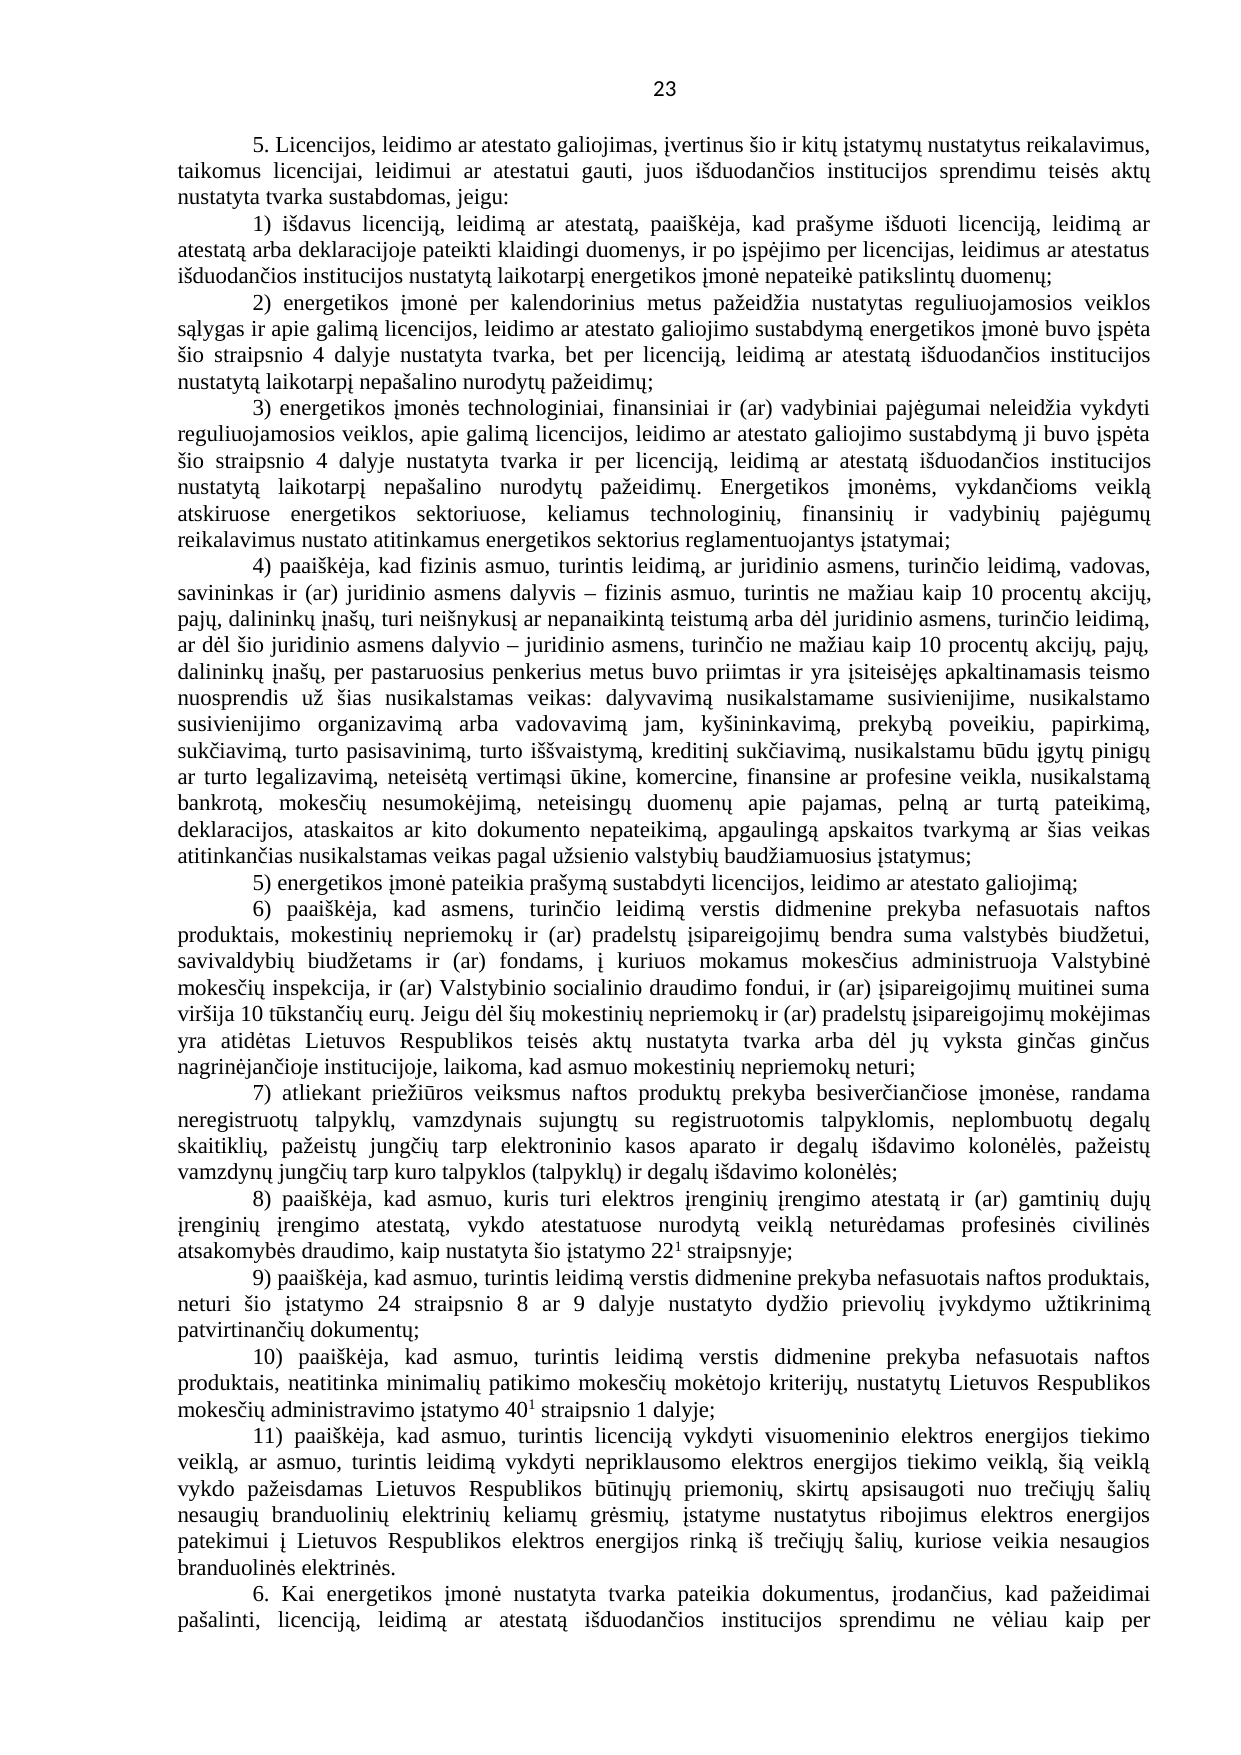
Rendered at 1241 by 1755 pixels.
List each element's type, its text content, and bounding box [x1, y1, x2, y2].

text 10) paaiškėja, kad asmuo, turintis leidimą verstis didmenine prekyba nefasuotais naftos produktais, neatitinka minimalių patikimo mokesčių mokėtojo kriterijų, nustatytų Lietuvos Respublikos mokesčių administravimo įstatymo 401 straipsnio 1 dalyje; [177, 1343, 1152, 1422]
text 8) paaiškėja, kad asmuo, kuris turi elektros įrenginių įrengimo atestatą ir (ar) gamtinių dujų įrenginių įrengimo atestatą, vykdo atestatuose nurodytą veiklą neturėdamas profesinės civilinės atsakomybės draudimo, kaip nustatyta šio įstatymo 221 straipsnyje; [177, 1185, 1152, 1264]
text 5. Licencijos, leidimo ar atestato galiojimas, įvertinus šio ir kitų įstatymų nustatytus reikalavimus, taikomus licencijai, leidimui ar atestatui gauti, juos išduodančios institucijos sprendimu teisės aktų nustatyta tvarka sustabdomas, jeigu: [177, 131, 1152, 210]
text 9) paaiškėja, kad asmuo, turintis leidimą verstis didmenine prekyba nefasuotais naftos produktais, neturi šio įstatymo 24 straipsnio 8 ar 9 dalyje nustatyto dydžio prievolių įvykdymo užtikrinimą patvirtinančių dokumentų; [177, 1264, 1152, 1343]
text 6) paaiškėja, kad asmens, turinčio leidimą verstis didmenine prekyba nefasuotais naftos produktais, mokestinių nepriemokų ir (ar) pradelstų įsipareigojimų bendra suma valstybės biudžetui, savivaldybių biudžetams ir (ar) fondams, į kuriuos mokamus mokesčius administruoja Valstybinė mokesčių inspekcija, ir (ar) Valstybinio socialinio draudimo fondui, ir (ar) įsipareigojimų muitinei suma viršija 10 tūkstančių eurų. Jeigu dėl šių mokestinių nepriemokų ir (ar) pradelstų įsipareigojimų mokėjimas yra atidėtas Lietuvos Respublikos teisės aktų nustatyta tvarka arba dėl jų vyksta ginčas ginčus nagrinėjančioje institucijoje, laikoma, kad asmuo mokestinių nepriemokų neturi; [177, 895, 1152, 1079]
text 2) energetikos įmonė per kalendorinius metus pažeidžia nustatytas reguliuojamosios veiklos sąlygas ir apie galimą licencijos, leidimo ar atestato galiojimo sustabdymą energetikos įmonė buvo įspėta šio straipsnio 4 dalyje nustatyta tvarka, bet per licenciją, leidimą ar atestatą išduodančios institucijos nustatytą laikotarpį nepašalino nurodytų pažeidimų; [177, 289, 1152, 394]
text 4) paaiškėja, kad fizinis asmuo, turintis leidimą, ar juridinio asmens, turinčio leidimą, vadovas, savininkas ir (ar) juridinio asmens dalyvis – fizinis asmuo, turintis ne mažiau kaip 10 procentų akcijų, pajų, dalininkų įnašų, turi neišnykusį ar nepanaikintą teistumą arba dėl juridinio asmens, turinčio leidimą, ar dėl šio juridinio asmens dalyvio – juridinio asmens, turinčio ne mažiau kaip 10 procentų akcijų, pajų, dalininkų įnašų, per pastaruosius penkerius metus buvo priimtas ir yra įsiteisėjęs apkaltinamasis teismo nuosprendis už šias nusikalstamas veikas: dalyvavimą nusikalstamame susivienijime, nusikalstamo susivienijimo organizavimą arba vadovavimą jam, kyšininkavimą, prekybą poveikiu, papirkimą, sukčiavimą, turto pasisavinimą, turto iššvaistymą, kreditinį sukčiavimą, nusikalstamu būdu įgytų pinigų ar turto legalizavimą, neteisėtą vertimąsi ūkine, komercine, finansine ar profesine veikla, nusikalstamą bankrotą, mokesčių nesumokėjimą, neteisingų duomenų apie pajamas, pelną ar turtą pateikimą, deklaracijos, ataskaitos ar kito dokumento nepateikimą, apgaulingą apskaitos tvarkymą ar šias veikas atitinkančias nusikalstamas veikas pagal užsienio valstybių baudžiamuosius įstatymus; [177, 552, 1152, 868]
text 6. Kai energetikos įmonė nustatyta tvarka pateikia dokumentus, įrodančius, kad pažeidimai pašalinti, licenciją, leidimą ar atestatą išduodančios institucijos sprendimu ne vėliau kaip per [177, 1580, 1152, 1633]
text 7) atliekant priežiūros veiksmus naftos produktų prekyba besiverčiančiose įmonėse, randama neregistruotų talpyklų, vamzdynais sujungtų su registruotomis talpyklomis, neplombuotų degalų skaitiklių, pažeistų jungčių tarp elektroninio kasos aparato ir degalų išdavimo kolonėlės, pažeistų vamzdynų jungčių tarp kuro talpyklos (talpyklų) ir degalų išdavimo kolonėlės; [177, 1079, 1152, 1185]
text 1) išdavus licenciją, leidimą ar atestatą, paaiškėja, kad prašyme išduoti licenciją, leidimą ar atestatą arba deklaracijoje pateikti klaidingi duomenys, ir po įspėjimo per licencijas, leidimus ar atestatus išduodančios institucijos nustatytą laikotarpį energetikos įmonė nepateikė patikslintų duomenų; [177, 210, 1152, 289]
text 3) energetikos įmonės technologiniai, finansiniai ir (ar) vadybiniai pajėgumai neleidžia vykdyti reguliuojamosios veiklos, apie galimą licencijos, leidimo ar atestato galiojimo sustabdymą ji buvo įspėta šio straipsnio 4 dalyje nustatyta tvarka ir per licenciją, leidimą ar atestatą išduodančios institucijos nustatytą laikotarpį nepašalino nurodytų pažeidimų. Energetikos įmonėms, vykdančioms veiklą atskiruose energetikos sektoriuose, keliamus technologinių, finansinių ir vadybinių pajėgumų reikalavimus nustato atitinkamus energetikos sektorius reglamentuojantys įstatymai; [177, 394, 1152, 552]
text 5) energetikos įmonė pateikia prašymą sustabdyti licencijos, leidimo ar atestato galiojimą; [177, 868, 1152, 895]
text 11) paaiškėja, kad asmuo, turintis licenciją vykdyti visuomeninio elektros energijos tiekimo veiklą, ar asmuo, turintis leidimą vykdyti nepriklausomo elektros energijos tiekimo veiklą, šią veiklą vykdo pažeisdamas Lietuvos Respublikos būtinųjų priemonių, skirtų apsisaugoti nuo trečiųjų šalių nesaugių branduolinių elektrinių keliamų grėsmių, įstatyme nustatytus ribojimus elektros energijos patekimui į Lietuvos Respublikos elektros energijos rinką iš trečiųjų šalių, kuriose veikia nesaugios branduolinės elektrinės. [177, 1422, 1152, 1580]
